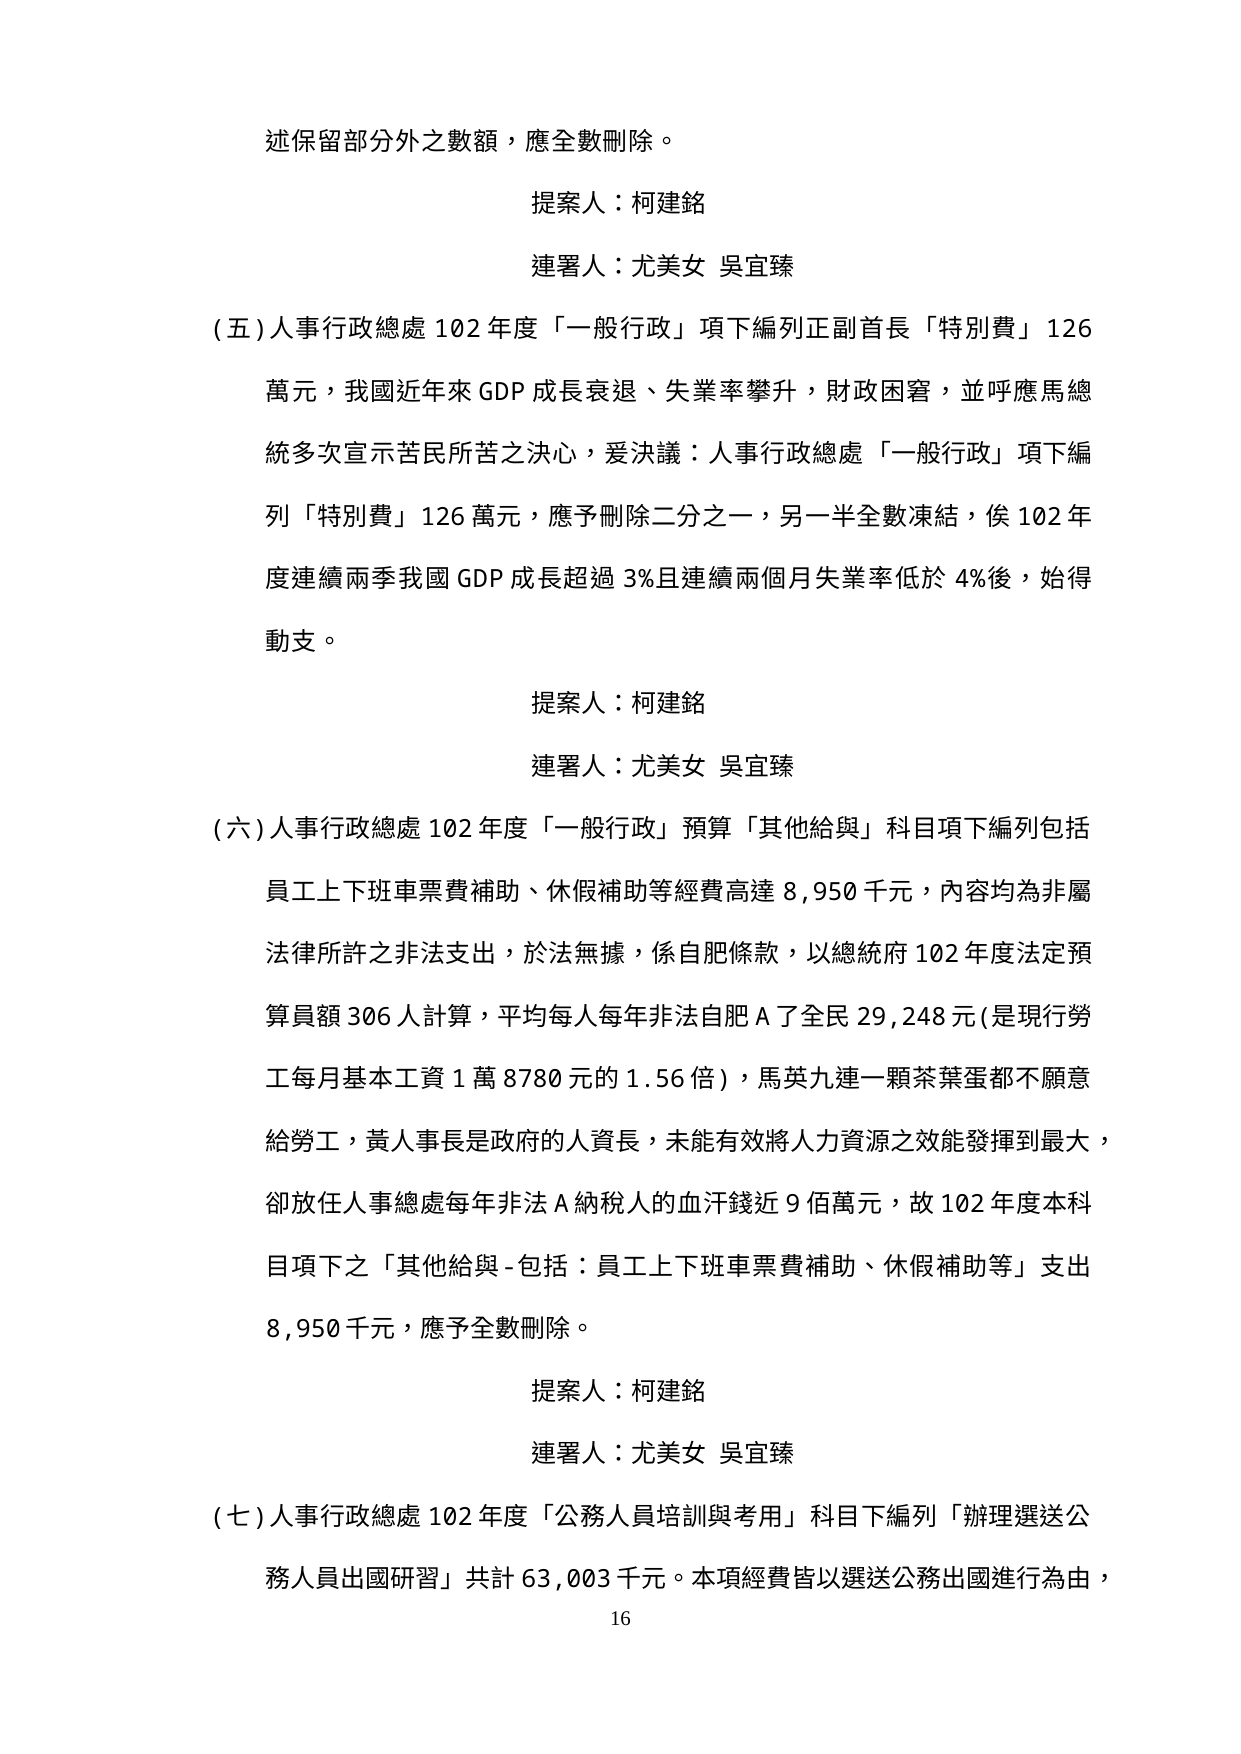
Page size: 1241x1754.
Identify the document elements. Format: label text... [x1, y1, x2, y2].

text 提案人：柯建銘 [177, 660, 1092, 722]
text 連署人：尤美女 吳宜臻 [262, 222, 1092, 285]
text 提案人：柯建銘 [177, 1347, 1092, 1410]
text (七)人事行政總處102年度「公務人員培訓與考用」科目下編列「辦理選送公務人員出國研習」共計63,003千元。本項經費皆以選送公務出國進行為由，但未有明確的訓練規劃與目標，亦未有任何具體訓練成效之展現，如受訓回國後，對公務工作有哪些具體行為之改變？對於工作績效之提升又為何？近年來亦履遭外界批評，乃公務員變相旅遊、出國進行語文之進修，故該筆「辦理選送公務人員出國研習」63,003仟元，應予全數刪除。並請人事行政總處將過去三年出國研習之具體成效報告送交本院全體委員。 [209, 1472, 1092, 1597]
text 提案人：柯建銘 [177, 160, 1092, 222]
text (六)人事行政總處102年度「一般行政」預算「其他給與」科目項下編列包括員工上下班車票費補助、休假補助等經費高達8,950千元，內容均為非屬法律所許之非法支出，於法無據，係自肥條款，以總統府102年度法定預算員額306人計算，平均每人每年非法自肥A了全民29,248元(是現行勞工每月基本工資1萬8780元的1.56倍)，馬英九連一顆茶葉蛋都不願意給勞工，黃人事長是政府的人資長，未能有效將人力資源之效能發揮到最大，卻放任人事總處每年非法A納稅人的血汗錢近9佰萬元，故102年度本科目項下之「其他給與-包括：員工上下班車票費補助、休假補助等」支出8,950千元，應予全數刪除。 [209, 785, 1092, 1347]
text 述保留部分外之數額，應全數刪除。 [209, 97, 1092, 160]
text (五)人事行政總處102年度「一般行政」項下編列正副首長「特別費」126萬元，我國近年來GDP成長衰退、失業率攀升，財政困窘，並呼應馬總統多次宣示苦民所苦之決心，爰決議：人事行政總處「一般行政」項下編列「特別費」126萬元，應予刪除二分之一，另一半全數凍結，俟102年度連續兩季我國GDP成長超過3%且連續兩個月失業率低於4%後，始得動支。 [209, 285, 1092, 660]
text 連署人：尤美女 吳宜臻 [262, 722, 1092, 785]
text 連署人：尤美女 吳宜臻 [265, 1410, 1092, 1472]
